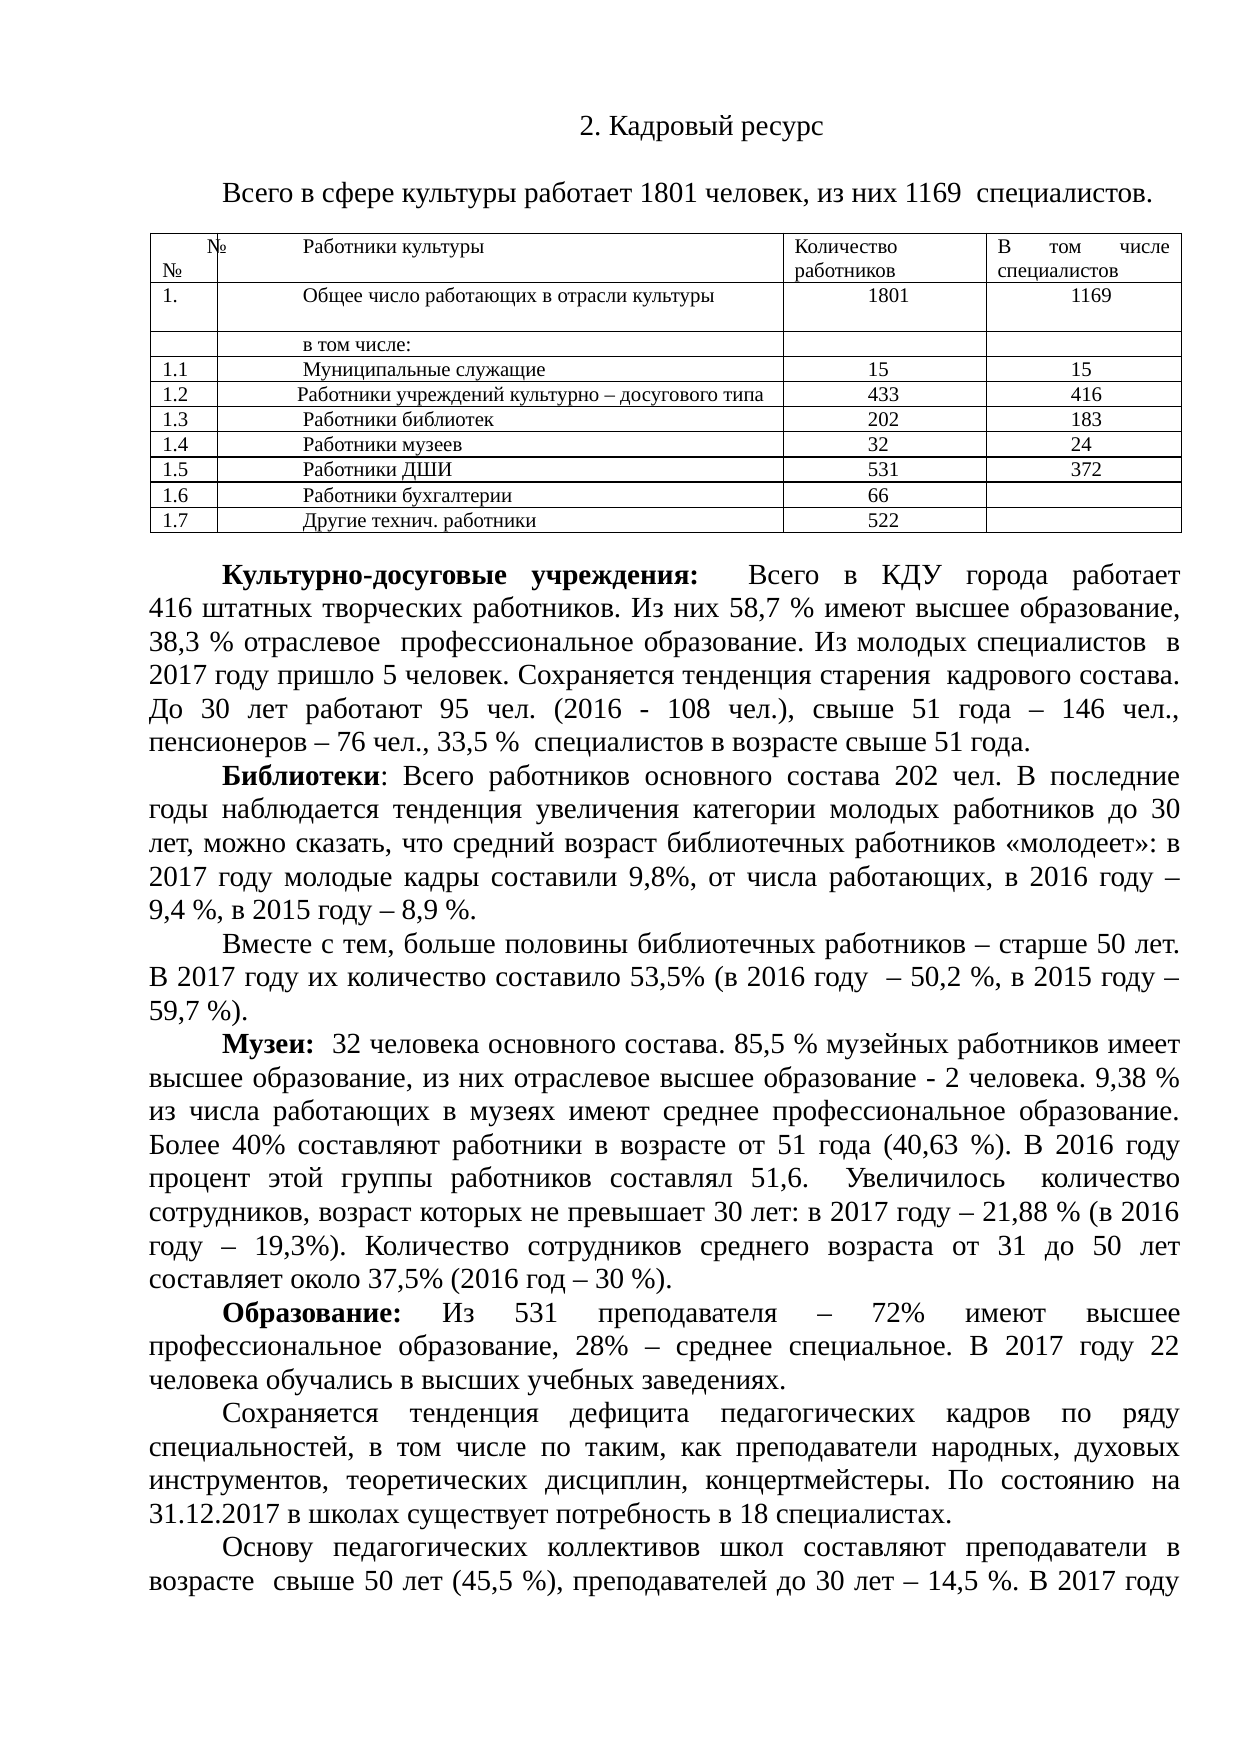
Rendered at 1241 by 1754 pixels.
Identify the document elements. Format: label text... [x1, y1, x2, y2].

table_cell 1.4 [151, 432, 217, 456]
table_header Количество работников [784, 234, 986, 282]
table_cell 433 [784, 382, 986, 406]
table_cell 1.7 [151, 508, 217, 532]
list Основу педагогических коллективов школ составляют преподаватели в возрасте свыше 50 лет (45,5 %), преподавателей до 30 лет – 14,5 %. В 2017 году [148, 1529, 1181, 1597]
table_cell 416 [987, 382, 1181, 406]
table_cell Другие технич. работники [218, 508, 783, 532]
table_cell Муниципальные служащие [218, 357, 783, 381]
table_cell [151, 332, 217, 356]
table_cell 372 [987, 458, 1181, 481]
list Вместе с тем, больше половины библиотечных работников – старше 50 лет. В 2017 году их количество составило 53,5% (в 2016 году – 50,2 %, в 2015 году – 59,7 %). [148, 926, 1181, 1026]
table_cell Работники бухгалтерии [218, 483, 783, 507]
table_cell 183 [987, 407, 1181, 431]
table_cell 202 [784, 407, 986, 431]
table_cell 1.3 [151, 407, 217, 431]
table_cell 1.5 [151, 458, 217, 481]
table_header Работники культуры [218, 234, 783, 282]
list Культурно-досуговые учреждения: Всего в КДУ города работает 416 штатных творческих работников. Из них 58,7 % имеют высшее образование, 38,3 % отраслевое профессиональное образование. Из молодых специалистов в 2017 году пришло 5 человек. Сохраняется тенденция старения кадрового состава. До 30 лет работают 95 чел. (2016 - 108 чел.), свыше 51 года – 146 чел., пенсионеров – 76 чел., 33,5 % специалистов в возрасте свыше 51 года. [148, 557, 1181, 758]
table_cell 15 [987, 357, 1181, 381]
list Всего в сфере культуры работает 1801 человек, из них 1169 специалистов. [148, 175, 1181, 208]
table_cell 32 [784, 432, 986, 456]
table_cell 522 [784, 508, 986, 532]
table_cell [784, 332, 986, 356]
table_cell 24 [987, 432, 1181, 456]
table_cell Работники библиотек [218, 407, 783, 431]
list Музеи: 32 человека основного состава. 85,5 % музейных работников имеет высшее образование, из них отраслевое высшее образование - 2 человека. 9,38 % из числа работающих в музеях имеют среднее профессиональное образование. Более 40% составляют работники в возрасте от 51 года (40,63 %). В 2016 году процент этой группы работников составлял 51,6. Увеличилось количество сотрудников, возраст которых не превышает 30 лет: в 2017 году – 21,88 % (в 2016 году – 19,3%). Количество сотрудников среднего возраста от 31 до 50 лет составляет около 37,5% (2016 год – 30 %). [148, 1026, 1181, 1295]
table_cell 1.1 [151, 357, 217, 381]
table_cell 1. [151, 283, 217, 331]
table_cell в том числе: [218, 332, 783, 356]
table_cell 531 [784, 458, 986, 481]
table_cell [987, 483, 1181, 507]
list Библиотеки: Всего работников основного состава 202 чел. В последние годы наблюдается тенденция увеличения категории молодых работников до 30 лет, можно сказать, что средний возраст библиотечных работников «молодеет»: в 2017 году молодые кадры составили 9,8%, от числа работающих, в 2016 году – 9,4 %, в 2015 году – 8,9 %. [148, 758, 1181, 926]
table_cell Работники ДШИ [218, 458, 783, 481]
table_header №№ [151, 234, 217, 282]
list Образование: Из 531 преподавателя – 72% имеют высшее профессиональное образование, 28% – среднее специальное. В 2017 году 22 человека обучались в высших учебных заведениях. [148, 1295, 1181, 1395]
table_cell Работники музеев [218, 432, 783, 456]
table_cell [987, 508, 1181, 532]
table_cell 1169 [987, 283, 1181, 331]
table_cell 1801 [784, 283, 986, 331]
table_cell 15 [784, 357, 986, 381]
list 2. Кадровый ресурс [148, 108, 1181, 141]
table_cell [987, 332, 1181, 356]
list Сохраняется тенденция дефицита педагогических кадров по ряду специальностей, в том числе по таким, как преподаватели народных, духовых инструментов, теоретических дисциплин, концертмейстеры. По состоянию на 31.12.2017 в школах существует потребность в 18 специалистах. [148, 1395, 1181, 1529]
table_cell 1.2 [151, 382, 217, 406]
table_cell 66 [784, 483, 986, 507]
table_cell 1.6 [151, 483, 217, 507]
table_cell Общее число работающих в отрасли культуры [218, 283, 783, 331]
table_header В том числе специалистов [987, 234, 1181, 282]
table_cell Работники учреждений культурно – досугового типа [218, 382, 783, 406]
